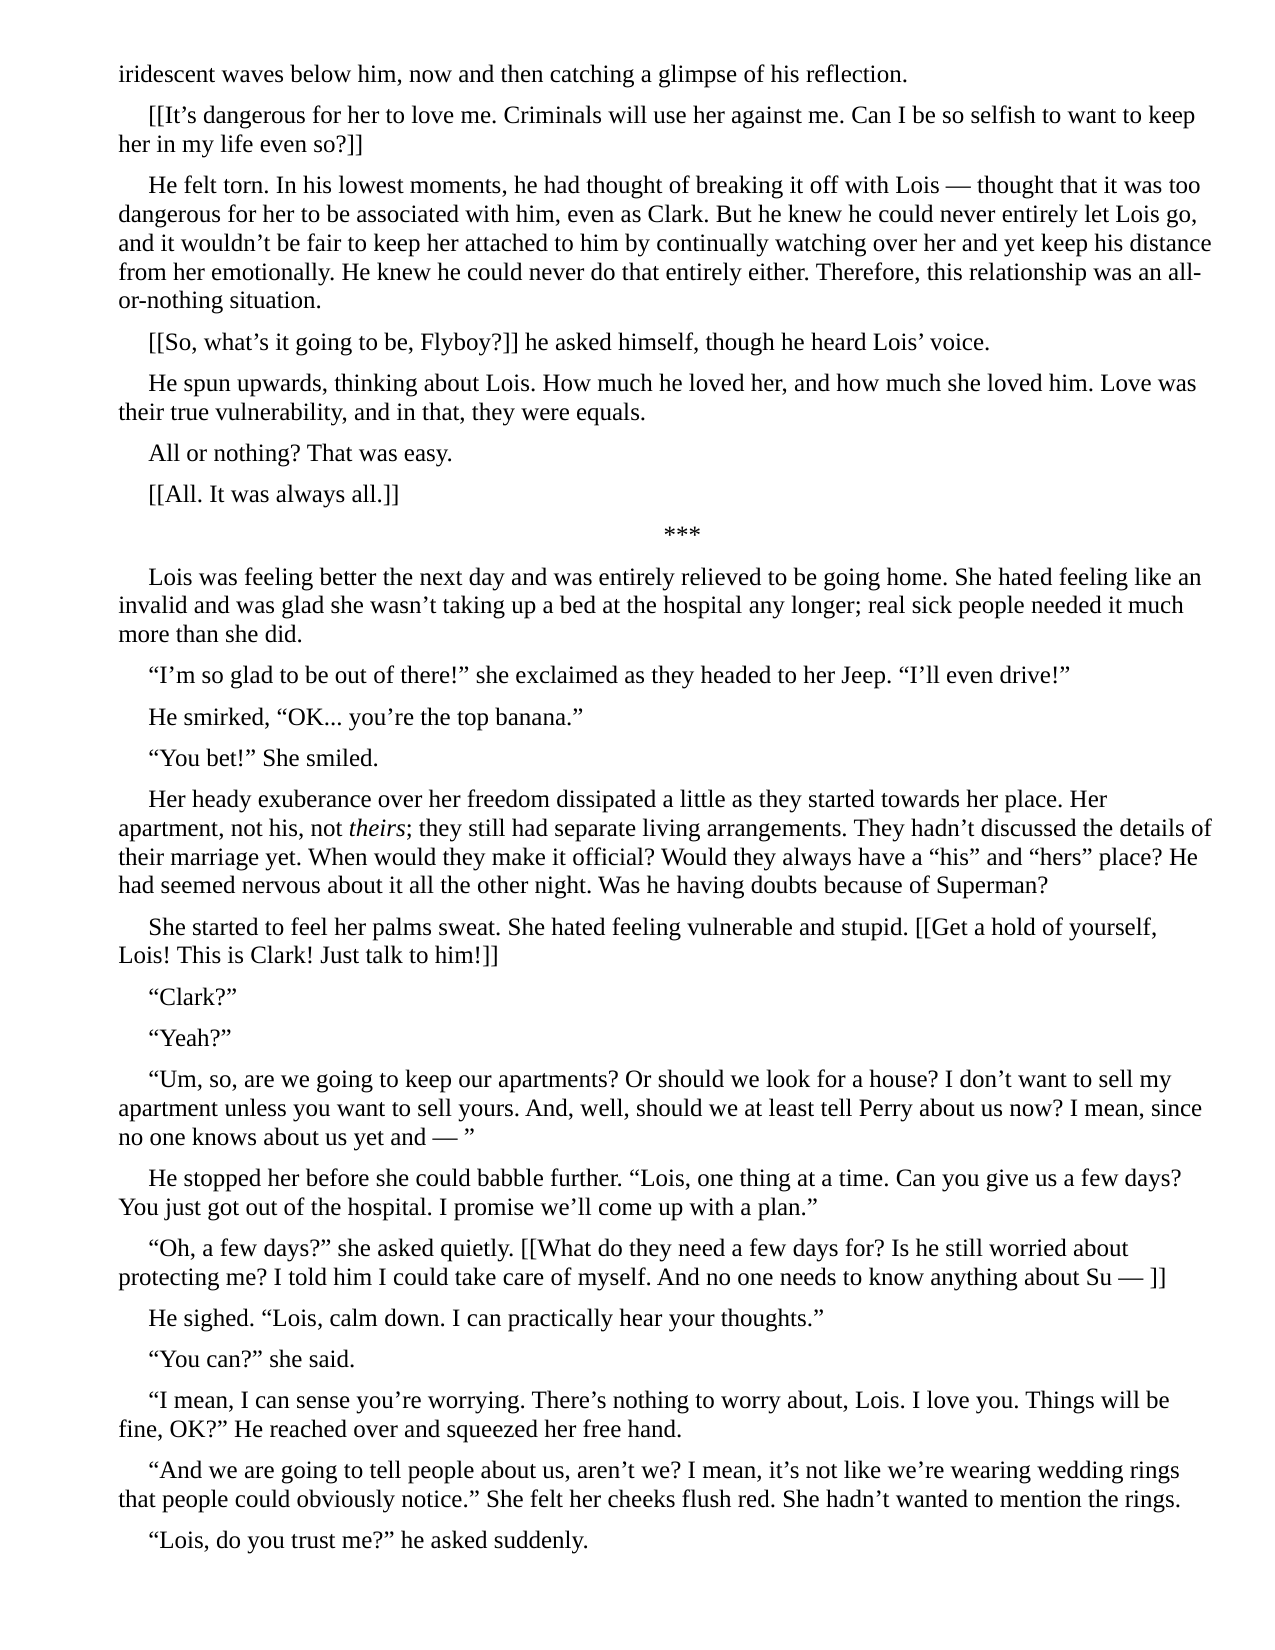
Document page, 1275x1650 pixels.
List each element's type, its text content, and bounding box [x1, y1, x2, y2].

text Lois was feeling better the next day and was entirely relieved to be going home. She hated feeling like an invalid and was glad she wasn’t taking up a bed at the hospital any longer; real sick people needed it much more than she did. [118, 562, 1216, 648]
text He spun upwards, thinking about Lois. How much he loved her, and how much she loved him. Love was their true vulnerability, and in that, they were equals. [118, 368, 1216, 425]
text She started to feel her palms sweat. She hated feeling vulnerable and stupid. [[Get a hold of yourself, Lois! This is Clark! Just talk to him!]] [118, 912, 1216, 969]
text “Lois, do you trust me?” he asked suddenly. [118, 1525, 1216, 1554]
text He sighed. “Lois, calm down. I can practically hear your thoughts.” [118, 1303, 1216, 1332]
text “Yeah?” [118, 1023, 1216, 1052]
text “I mean, I can sense you’re worrying. There’s nothing to worry about, Lois. I love you. Things will be fine, OK?” He reached over and squeezed her free hand. [118, 1385, 1216, 1443]
text “Um, so, are we going to keep our apartments? Or should we look for a house? I don’t want to sell my apartment unless you want to sell yours. And, well, should we at least tell Perry about us now? I mean, since no one knows about us yet and — ” [118, 1064, 1216, 1150]
text “You bet!” She smiled. [118, 743, 1216, 772]
text “Oh, a few days?” she asked quietly. [[What do they need a few days for? Is he still worried about protecting me? I told him I could take care of myself. And no one needs to know anything about Su — ]] [118, 1233, 1216, 1290]
text Her heady exuberance over her freedom dissipated a little as they started towards her place. Her apartment, not his, not theirs; they still had separate living arrangements. They hadn’t discussed the details of their marriage yet. When would they make it official? Would they always have a “his” and “hers” place? He had seemed nervous about it all the other night. Was he having doubts because of Superman? [118, 784, 1216, 899]
text He stopped her before she could babble further. “Lois, one thing at a time. Can you give us a few days? You just got out of the hospital. I promise we’ll come up with a plan.” [118, 1163, 1216, 1220]
text He felt torn. In his lowest moments, he had thought of breaking it off with Lois — thought that it was too dangerous for her to be associated with him, even as Clark. But he knew he could never entirely let Lois go, and it wouldn’t be fair to keep her attached to him by continually watching over her and yet keep his distance from her emotionally. He knew he could never do that entirely either. Therefore, this relationship was an all-or-nothing situation. [118, 170, 1216, 314]
text “Clark?” [118, 982, 1216, 1010]
text iridescent waves below him, now and then catching a glimpse of his reflection. [118, 59, 1216, 88]
text “You can?” she said. [118, 1344, 1216, 1373]
text [[So, what’s it going to be, Flyboy?]] he asked himself, though he heard Lois’ voice. [118, 327, 1216, 355]
text “I’m so glad to be out of there!” she exclaimed as they headed to her Jeep. “I’ll even drive!” [118, 660, 1216, 689]
text He smirked, “OK... you’re the top banana.” [118, 702, 1216, 730]
text [[It’s dangerous for her to love me. Criminals will use her against me. Can I be so selfish to want to keep her in my life even so?]] [118, 100, 1216, 158]
text *** [118, 520, 1216, 549]
text [[All. It was always all.]] [118, 479, 1216, 508]
text “And we are going to tell people about us, aren’t we? I mean, it’s not like we’re wearing wedding rings that people could obviously notice.” She felt her cheeks flush red. She hadn’t wanted to mention the rings. [118, 1455, 1216, 1513]
text All or nothing? That was easy. [118, 438, 1216, 467]
